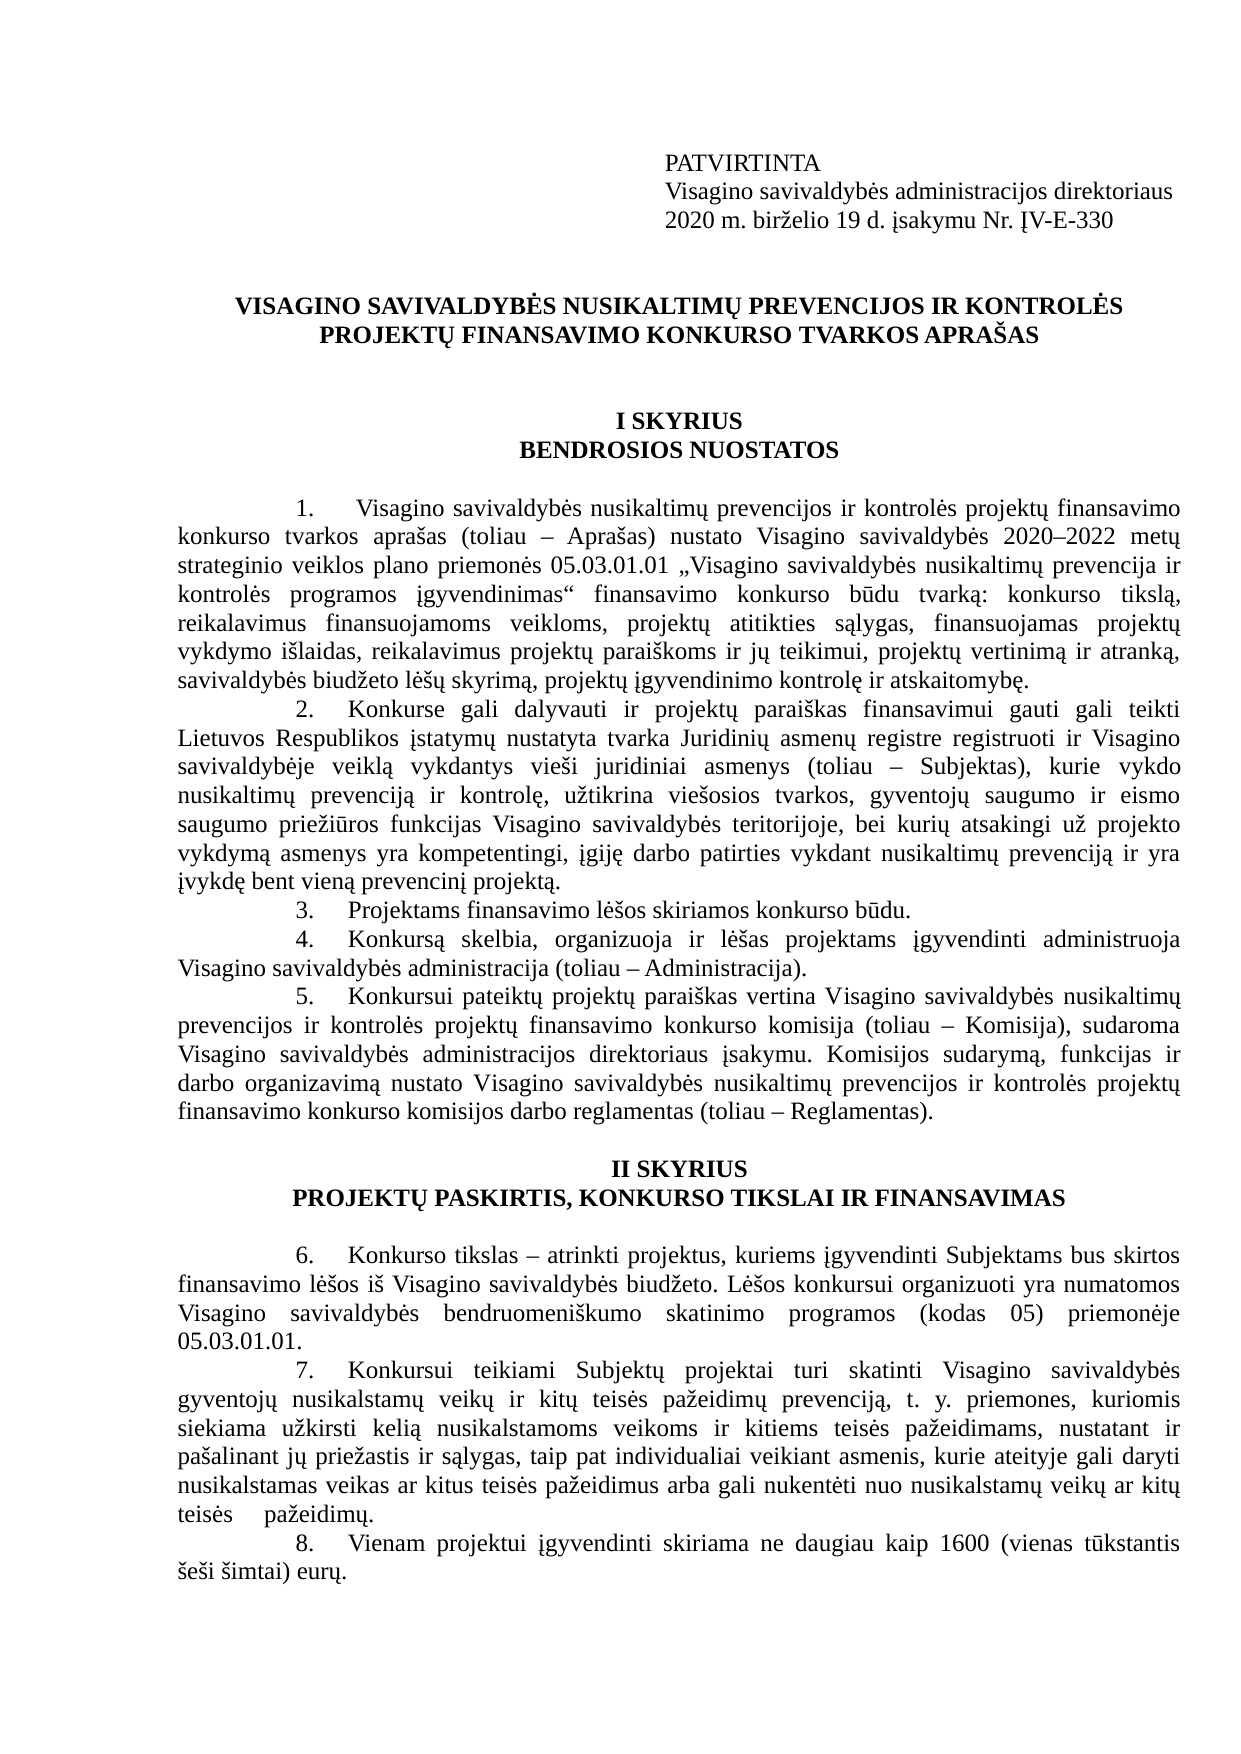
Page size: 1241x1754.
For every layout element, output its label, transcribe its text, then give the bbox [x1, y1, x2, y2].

text 2020 m. birželio 19 d. įsakymu Nr. ĮV-E-330 [177, 205, 1181, 234]
text Visagino savivaldybės administracijos direktoriaus [177, 176, 1181, 205]
text BENDROSIOS NUOSTATOS [177, 435, 1181, 464]
text 6. Konkurso tikslas – atrinkti projektus, kuriems įgyvendinti Subjektams bus skirtos finansavimo lėšos iš Visagino savivaldybės biudžeto. Lėšos konkursui organizuoti yra numatomos Visagino savivaldybės bendruomeniškumo skatinimo programos (kodas 05) priemonėje 05.03.01.01. [177, 1240, 1181, 1355]
text PROJEKTŲ PASKIRTIS, konkurso TIKSLAI IR FINANSAVIMAS [177, 1183, 1181, 1211]
text 4. Konkursą skelbia, organizuoja ir lėšas projektams įgyvendinti administruoja Visagino savivaldybės administracija (toliau – Administracija). [177, 924, 1181, 981]
text 1. Visagino savivaldybės nusikaltimų prevencijos ir kontrolės projektų finansavimo konkurso tvarkos aprašas (toliau – Aprašas) nustato Visagino savivaldybės 2020–2022 metų strateginio veiklos plano priemonės 05.03.01.01 „Visagino savivaldybės nusikaltimų prevencija ir kontrolės programos įgyvendinimas“ finansavimo konkurso būdu tvarką: konkurso tikslą, reikalavimus finansuojamoms veikloms, projektų atitikties sąlygas, finansuojamas projektų vykdymo išlaidas, reikalavimus projektų paraiškoms ir jų teikimui, projektų vertinimą ir atranką, savivaldybės biudžeto lėšų skyrimą, projektų įgyvendinimo kontrolę ir atskaitomybę. [177, 493, 1181, 694]
text I SKYRIUS [177, 406, 1181, 435]
text VISAGINO SAVIVALDYBĖs NUSIKALTIMŲ PREVENCIJos IR KONTROLĖs projektų finansavimo konkurso tvarkos aprašas [177, 291, 1181, 349]
text 3. Projektams finansavimo lėšos skiriamos konkurso būdu. [177, 895, 1181, 924]
text 5. Konkursui pateiktų projektų paraiškas vertina Visagino savivaldybės nusikaltimų prevencijos ir kontrolės projektų finansavimo konkurso komisija (toliau – Komisija), sudaroma Visagino savivaldybės administracijos direktoriaus įsakymu. Komisijos sudarymą, funkcijas ir darbo organizavimą nustato Visagino savivaldybės nusikaltimų prevencijos ir kontrolės projektų finansavimo konkurso komisijos darbo reglamentas (toliau – Reglamentas). [177, 981, 1181, 1125]
text PATVIRTINTA [177, 148, 1181, 176]
text 2. Konkurse gali dalyvauti ir projektų paraiškas finansavimui gauti gali teikti Lietuvos Respublikos įstatymų nustatyta tvarka Juridinių asmenų registre registruoti ir Visagino savivaldybėje veiklą vykdantys vieši juridiniai asmenys (toliau – Subjektas), kurie vykdo nusikaltimų prevenciją ir kontrolę, užtikrina viešosios tvarkos, gyventojų saugumo ir eismo saugumo priežiūros funkcijas Visagino savivaldybės teritorijoje, bei kurių atsakingi už projekto vykdymą asmenys yra kompetentingi, įgiję darbo patirties vykdant nusikaltimų prevenciją ir yra įvykdę bent vieną prevencinį projektą. [177, 694, 1181, 895]
text 8. Vienam projektui įgyvendinti skiriama ne daugiau kaip 1600 (vienas tūkstantis šeši šimtai) eurų. [177, 1528, 1181, 1585]
text 7. Konkursui teikiami Subjektų projektai turi skatinti Visagino savivaldybės gyventojų nusikalstamų veikų ir kitų teisės pažeidimų prevenciją, t. y. priemones, kuriomis siekiama užkirsti kelią nusikalstamoms veikoms ir kitiems teisės pažeidimams, nustatant ir pašalinant jų priežastis ir sąlygas, taip pat individualiai veikiant asmenis, kurie ateityje gali daryti nusikalstamas veikas ar kitus teisės pažeidimus arba gali nukentėti nuo nusikalstamų veikų ar kitų teisės pažeidimų. [177, 1355, 1181, 1528]
text II SKYRIUS [177, 1154, 1181, 1183]
